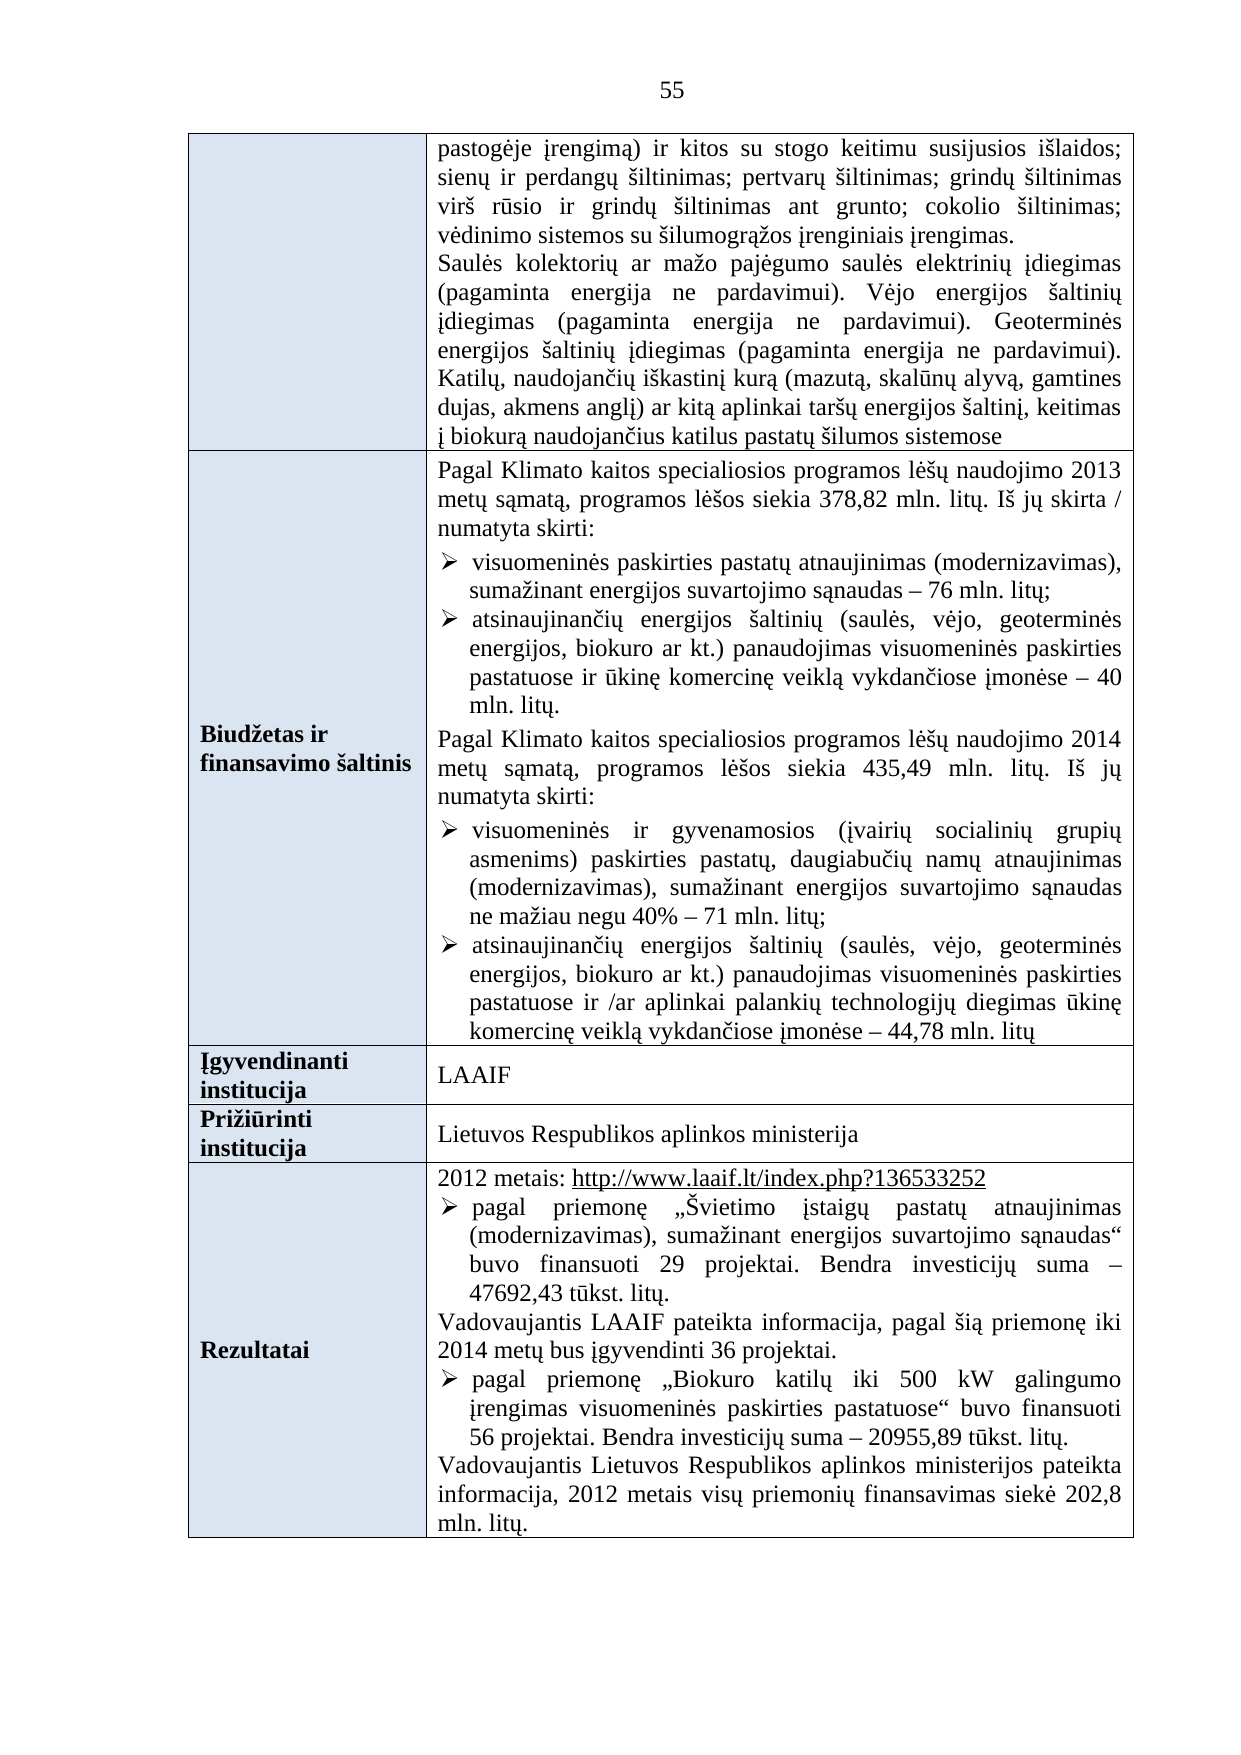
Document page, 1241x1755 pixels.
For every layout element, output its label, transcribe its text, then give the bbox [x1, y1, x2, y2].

table_cell LAAIF [427, 1046, 1133, 1103]
table_cell pastogėje įrengimą) ir kitos su stogo keitimu susijusios išlaidos; sienų ir perdangų šiltinimas; pertvarų šiltinimas; grindų šiltinimas virš rūsio ir grindų šiltinimas ant grunto; cokolio šiltinimas; vėdinimo sistemos su šilumogrąžos įrenginiais įrengimas. Saulės kolektorių ar mažo pajėgumo saulės elektrinių įdiegimas (pagaminta energija ne pardavimui). Vėjo energijos šaltinių įdiegimas (pagaminta energija ne pardavimui). Geoterminės energijos šaltinių įdiegimas (pagaminta energija ne pardavimui). Katilų, naudojančių iškastinį kurą (mazutą, skalūnų alyvą, gamtines dujas, akmens anglį) ar kitą aplinkai taršų energijos šaltinį, keitimas į biokurą naudojančius katilus pastatų šilumos sistemose [427, 134, 1133, 450]
table_cell [189, 134, 426, 450]
table_cell Lietuvos Respublikos aplinkos ministerija [427, 1105, 1133, 1162]
table_cell Pagal Klimato kaitos specialiosios programos lėšų naudojimo 2013 metų sąmatą, programos lėšos siekia 378,82 mln. litų. Iš jų skirta / numatyta skirti: visuomeninės paskirties pastatų atnaujinimas (modernizavimas), sumažinant energijos suvartojimo sąnaudas – 76 mln. litų; atsinaujinančių energijos šaltinių (saulės, vėjo, geoterminės energijos, biokuro ar kt.) panaudojimas visuomeninės paskirties pastatuose ir ūkinę komercinę veiklą vykdančiose įmonėse – 40 mln. litų. Pagal Klimato kaitos specialiosios programos lėšų naudojimo 2014 metų sąmatą, programos lėšos siekia 435,49 mln. litų. Iš jų numatyta skirti: visuomeninės ir gyvenamosios (įvairių socialinių grupių asmenims) paskirties pastatų, daugiabučių namų atnaujinimas (modernizavimas), sumažinant energijos suvartojimo sąnaudas ne mažiau negu 40% – 71 mln. litų; atsinaujinančių energijos šaltinių (saulės, vėjo, geoterminės energijos, biokuro ar kt.) panaudojimas visuomeninės paskirties pastatuose ir /ar aplinkai palankių technologijų diegimas ūkinę komercinę veiklą vykdančiose įmonėse – 44,78 mln. litų [427, 451, 1133, 1045]
table_cell Prižiūrinti institucija [189, 1105, 426, 1162]
table_cell Biudžetas ir finansavimo šaltinis [189, 451, 426, 1045]
table_cell Rezultatai [189, 1163, 426, 1537]
table_cell 2012 metais: http://www.laaif.lt/index.php?136533252 pagal priemonę „Švietimo įstaigų pastatų atnaujinimas (modernizavimas), sumažinant energijos suvartojimo sąnaudas“ buvo finansuoti 29 projektai. Bendra investicijų suma – 47692,43 tūkst. litų. Vadovaujantis LAAIF pateikta informacija, pagal šią priemonę iki 2014 metų bus įgyvendinti 36 projektai. pagal priemonę „Biokuro katilų iki 500 kW galingumo įrengimas visuomeninės paskirties pastatuose“ buvo finansuoti 56 projektai. Bendra investicijų suma – 20955,89 tūkst. litų. Vadovaujantis Lietuvos Respublikos aplinkos ministerijos pateikta informacija, 2012 metais visų priemonių finansavimas siekė 202,8 mln. litų. [427, 1163, 1133, 1537]
table_cell Įgyvendinanti institucija [189, 1046, 426, 1103]
